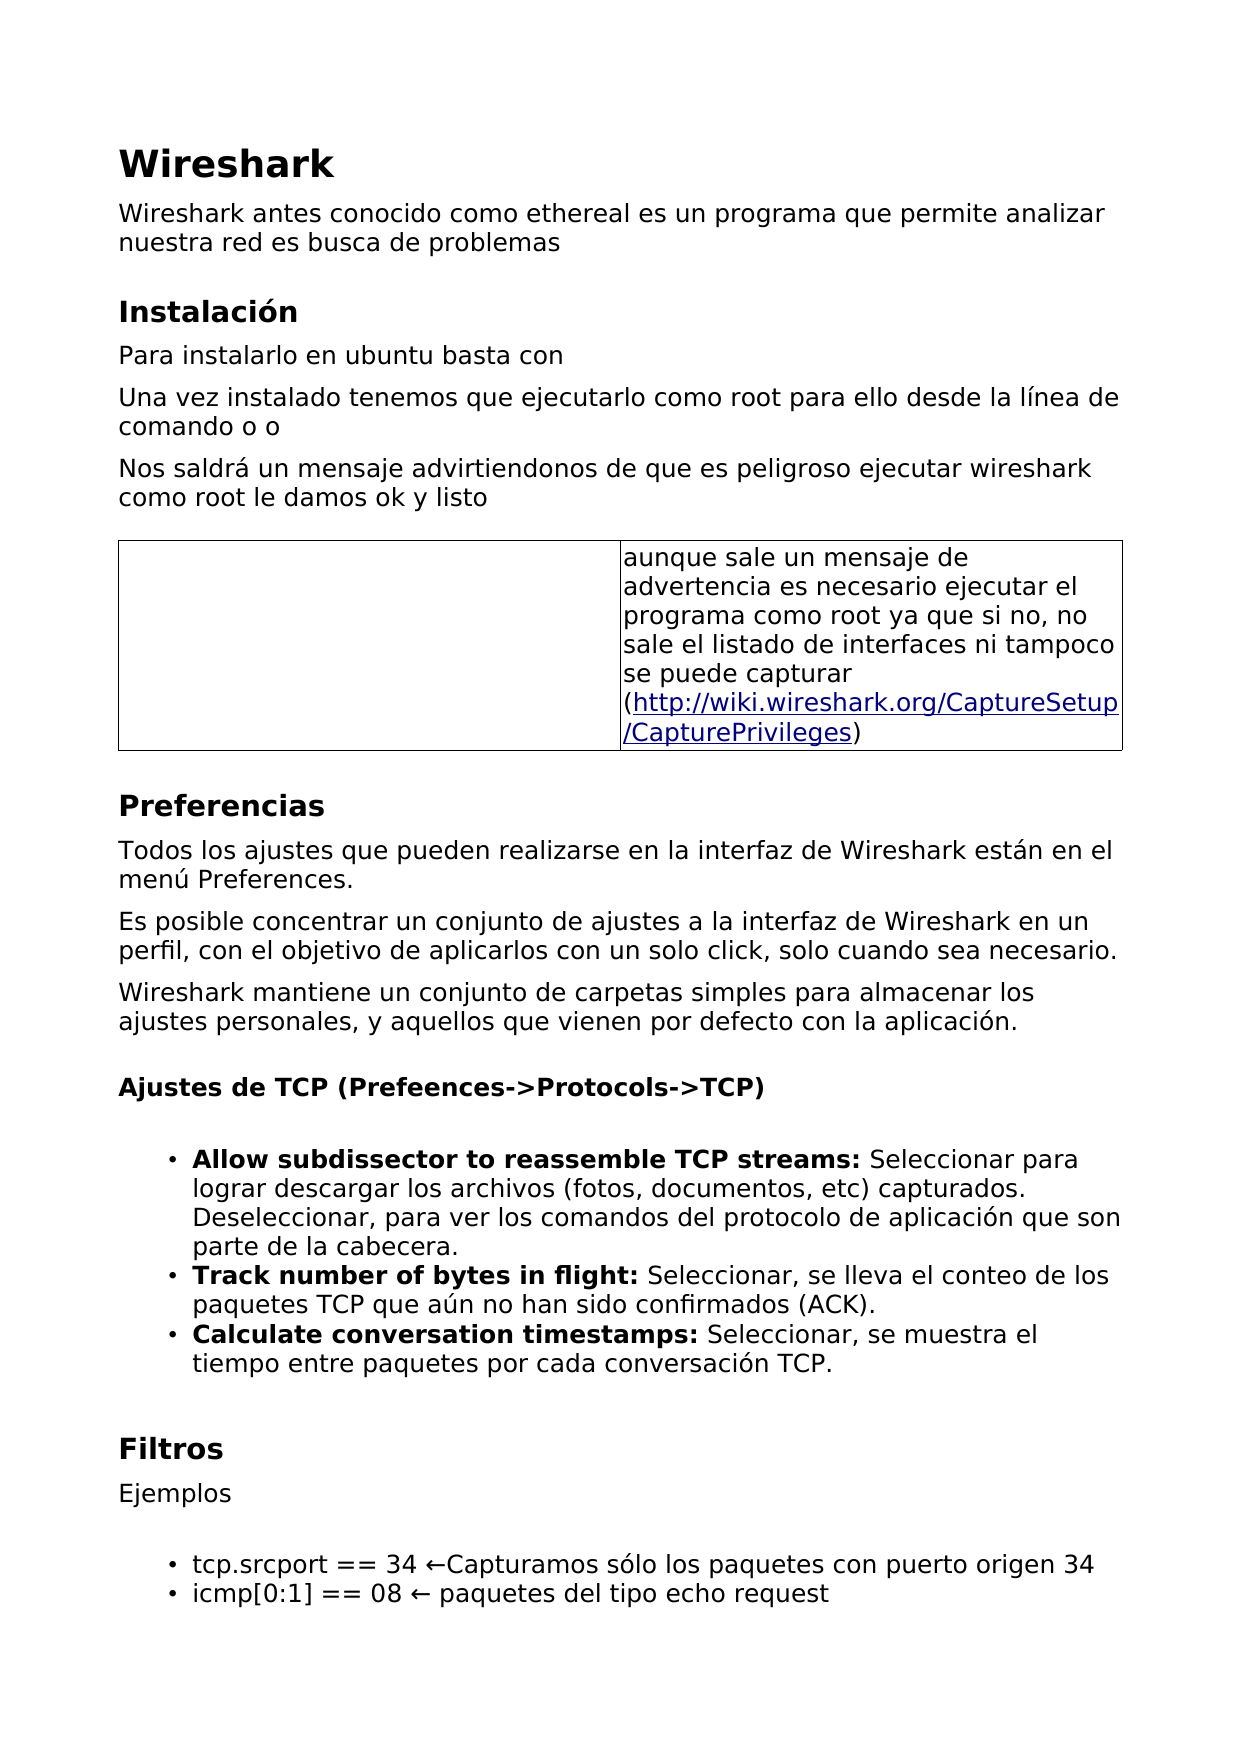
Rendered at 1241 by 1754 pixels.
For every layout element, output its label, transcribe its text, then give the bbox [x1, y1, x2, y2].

table_header aunque sale un mensaje de advertencia es necesario ejecutar el programa como root ya que si no, no sale el listado de interfaces ni tampoco se puede capturar (http://wiki.wireshark.org/CaptureSetup/CapturePrivileges) [621, 541, 1122, 750]
text Es posible concentrar un conjunto de ajustes a la interfaz de Wireshark en un perfil, con el objetivo de aplicarlos con un solo click, solo cuando sea necesario. [118, 907, 1122, 965]
list Allow subdissector to reassemble TCP streams: Seleccionar para lograr descargar los archivos (fotos, documentos, etc) capturados. Deseleccionar, para ver los comandos del protocolo de aplicación que son parte de la cabecera. [177, 1145, 1122, 1261]
subtitle Ajustes de TCP (Prefeences->Protocols->TCP) [118, 1074, 1122, 1103]
text Ejemplos [118, 1479, 1122, 1508]
subtitle Preferencias [118, 790, 1122, 824]
subtitle Filtros [118, 1433, 1122, 1467]
table_header [119, 541, 620, 750]
text Una vez instalado tenemos que ejecutarlo como root para ello desde la línea de comando o o [118, 383, 1122, 442]
text Wireshark mantiene un conjunto de carpetas simples para almacenar los ajustes personales, y aquellos que vienen por defecto con la aplicación. [118, 978, 1122, 1036]
text Wireshark antes conocido como ethereal es un programa que permite analizar nuestra red es busca de problemas [118, 199, 1122, 258]
subtitle Instalación [118, 295, 1122, 329]
text Todos los ajustes que pueden realizarse en la interfaz de Wireshark están en el menú Preferences. [118, 836, 1122, 894]
list Calculate conversation timestamps: Seleccionar, se muestra el tiempo entre paquetes por cada conversación TCP. [177, 1320, 1122, 1378]
text Nos saldrá un mensaje advirtiendonos de que es peligroso ejecutar wireshark como root le damos ok y listo [118, 454, 1122, 512]
list icmp[0:1] == 08 ← paquetes del tipo echo request [177, 1579, 1122, 1608]
list tcp.srcport == 34 ←Capturamos sólo los paquetes con puerto origen 34 [177, 1550, 1122, 1579]
list Track number of bytes in flight: Seleccionar, se lleva el conteo de los paquetes TCP que aún no han sido confirmados (ACK). [177, 1261, 1122, 1320]
text Para instalarlo en ubuntu basta con [118, 342, 1122, 371]
subtitle Wireshark [118, 143, 1122, 187]
